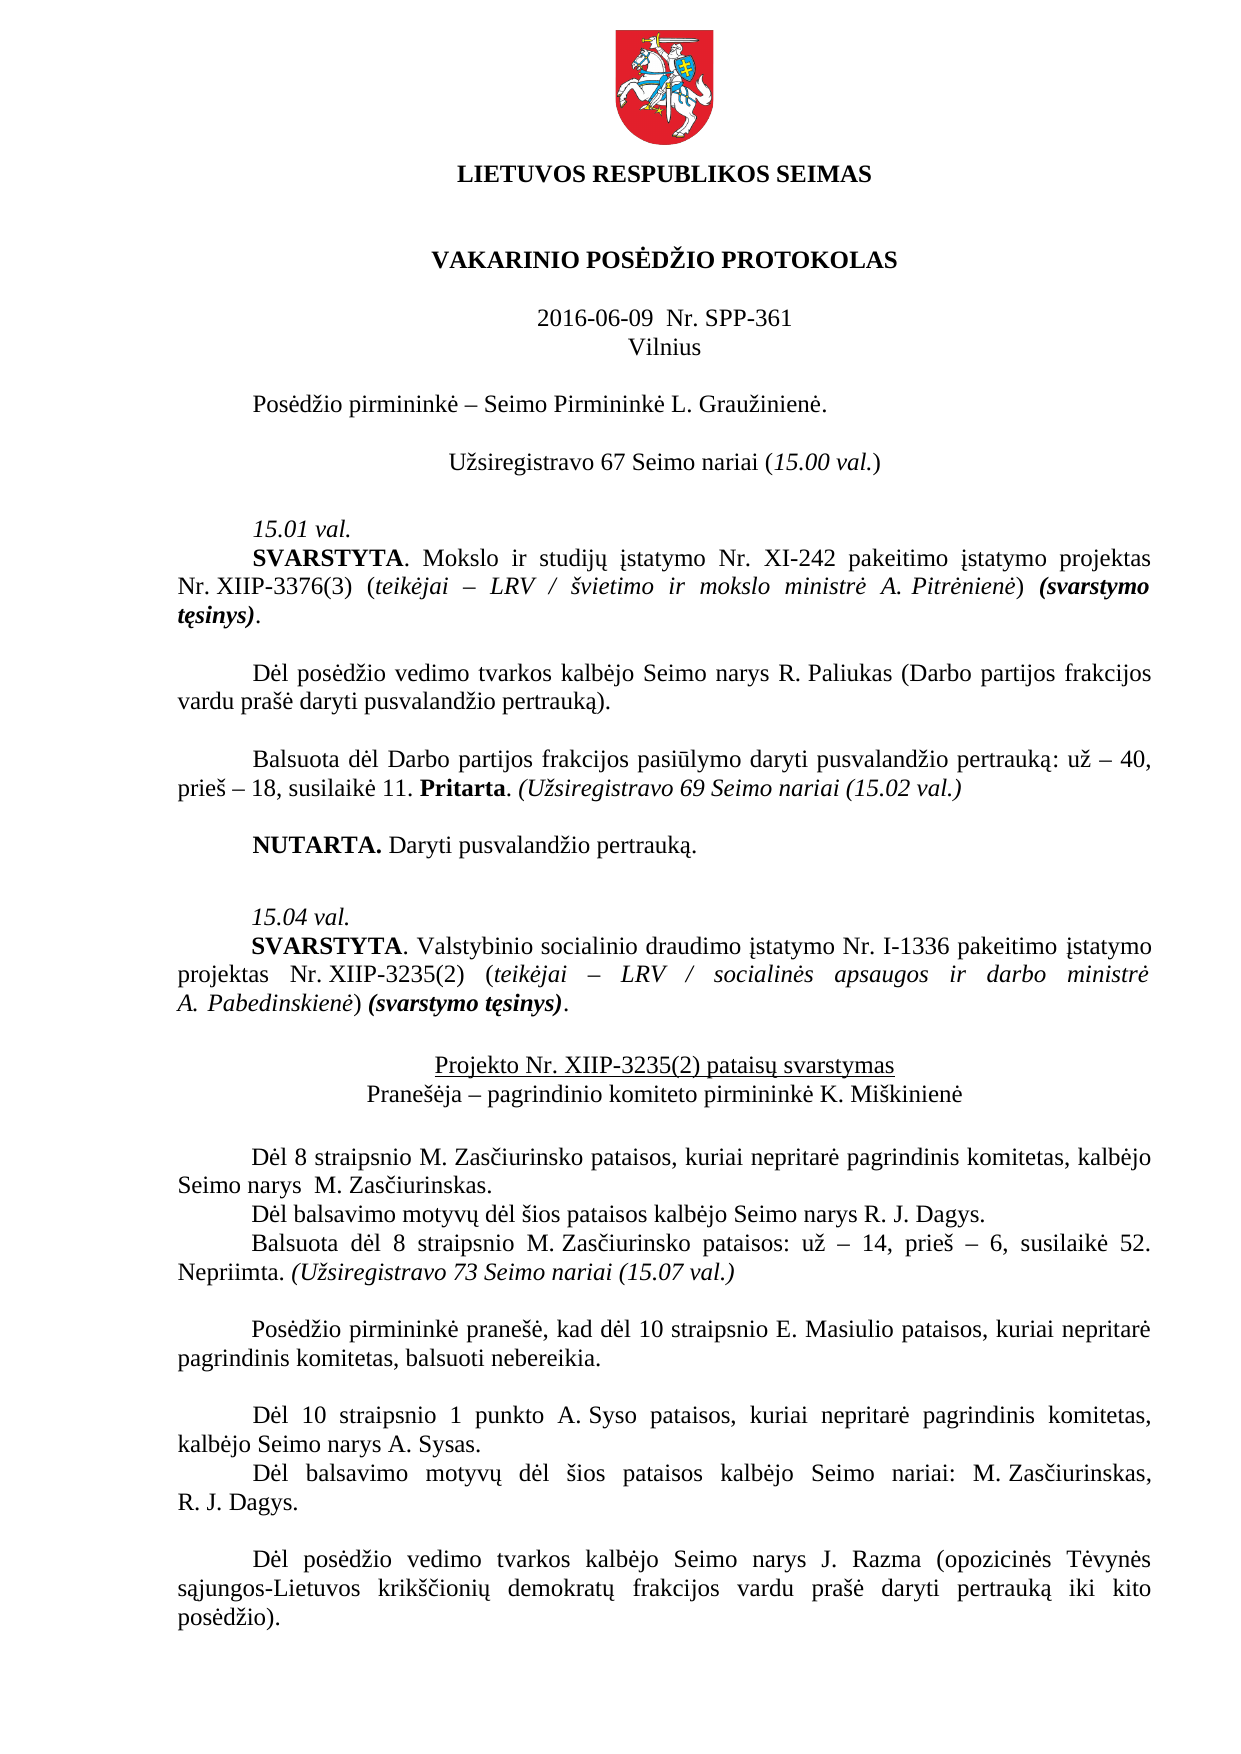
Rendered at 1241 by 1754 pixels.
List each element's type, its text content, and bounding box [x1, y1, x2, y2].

text Dėl balsavimo motyvų dėl šios pataisos kalbėjo Seimo narys R. J. Dagys. [177, 1199, 1152, 1228]
text Posėdžio pirmininkė pranešė, kad dėl 10 straipsnio E. Masiulio pataisos, kuriai nepritarė pagrindinis komitetas, balsuoti nebereikia. [177, 1314, 1152, 1372]
text 15.01 val. [177, 514, 1152, 543]
text Posėdžio pirmininkė – Seimo Pirmininkė L. Graužinienė. [177, 389, 1152, 418]
text Dėl posėdžio vedimo tvarkos kalbėjo Seimo narys R. Paliukas (Darbo partijos frakcijos vardu prašė daryti pusvalandžio pertrauką). [177, 658, 1152, 715]
text Užsiregistravo 67 Seimo nariai (15.00 val.) [177, 447, 1152, 476]
text Dėl posėdžio vedimo tvarkos kalbėjo Seimo narys J. Razma (opozicinės Tėvynės sąjungos-Lietuvos krikščionių demokratų frakcijos vardu prašė daryti pertrauką iki kito posėdžio). [177, 1544, 1152, 1630]
subtitle Projekto Nr. XIIP-3235(2) pataisų svarstymas [177, 1051, 1152, 1079]
text Dėl 10 straipsnio 1 punkto A. Syso pataisos, kuriai nepritarė pagrindinis komitetas, kalbėjo Seimo narys A. Sysas. [177, 1400, 1152, 1458]
text Pranešėja – pagrindinio komiteto pirmininkė K. Miškinienė [177, 1079, 1152, 1108]
text SVARSTYTA. Valstybinio socialinio draudimo įstatymo Nr. I-1336 pakeitimo įstatymo projektas Nr. XIIP-3235(2) (teikėjai – LRV / socialinės apsaugos ir darbo ministrė A. Pabedinskienė) (svarstymo tęsinys). [177, 931, 1152, 1017]
text 15.04 val. [177, 902, 1152, 931]
text VAKARINIO POSĖDŽIO PROTOKOLAS [177, 246, 1152, 274]
text Balsuota dėl 8 straipsnio M. Zasčiurinsko pataisos: už – 14, prieš – 6, susilaikė 52. Nepriimta. (Užsiregistravo 73 Seimo nariai (15.07 val.) [177, 1228, 1152, 1285]
text Lietuvos Respublikos Seimas [177, 159, 1152, 188]
text 2016-06-09 Nr. SPP-361 [177, 303, 1152, 332]
text SVARSTYTA. Mokslo ir studijų įstatymo Nr. XI-242 pakeitimo įstatymo projektas Nr. XIIP-3376(3) (teikėjai – LRV / švietimo ir mokslo ministrė A. Pitrėnienė) (svarstymo tęsinys). [177, 543, 1152, 629]
text NUTARTA. Daryti pusvalandžio pertrauką. [177, 830, 1152, 859]
text Balsuota dėl Darbo partijos frakcijos pasiūlymo daryti pusvalandžio pertrauką: už – 40, prieš – 18, susilaikė 11. Pritarta. (Užsiregistravo 69 Seimo nariai (15.02 val.) [177, 744, 1152, 801]
text Vilnius [177, 332, 1152, 361]
text Dėl 8 straipsnio M. Zasčiurinsko pataisos, kuriai nepritarė pagrindinis komitetas, kalbėjo Seimo narys M. Zasčiurinskas. [177, 1142, 1152, 1199]
text Dėl balsavimo motyvų dėl šios pataisos kalbėjo Seimo nariai: M. Zasčiurinskas, R. J. Dagys. [177, 1458, 1152, 1515]
